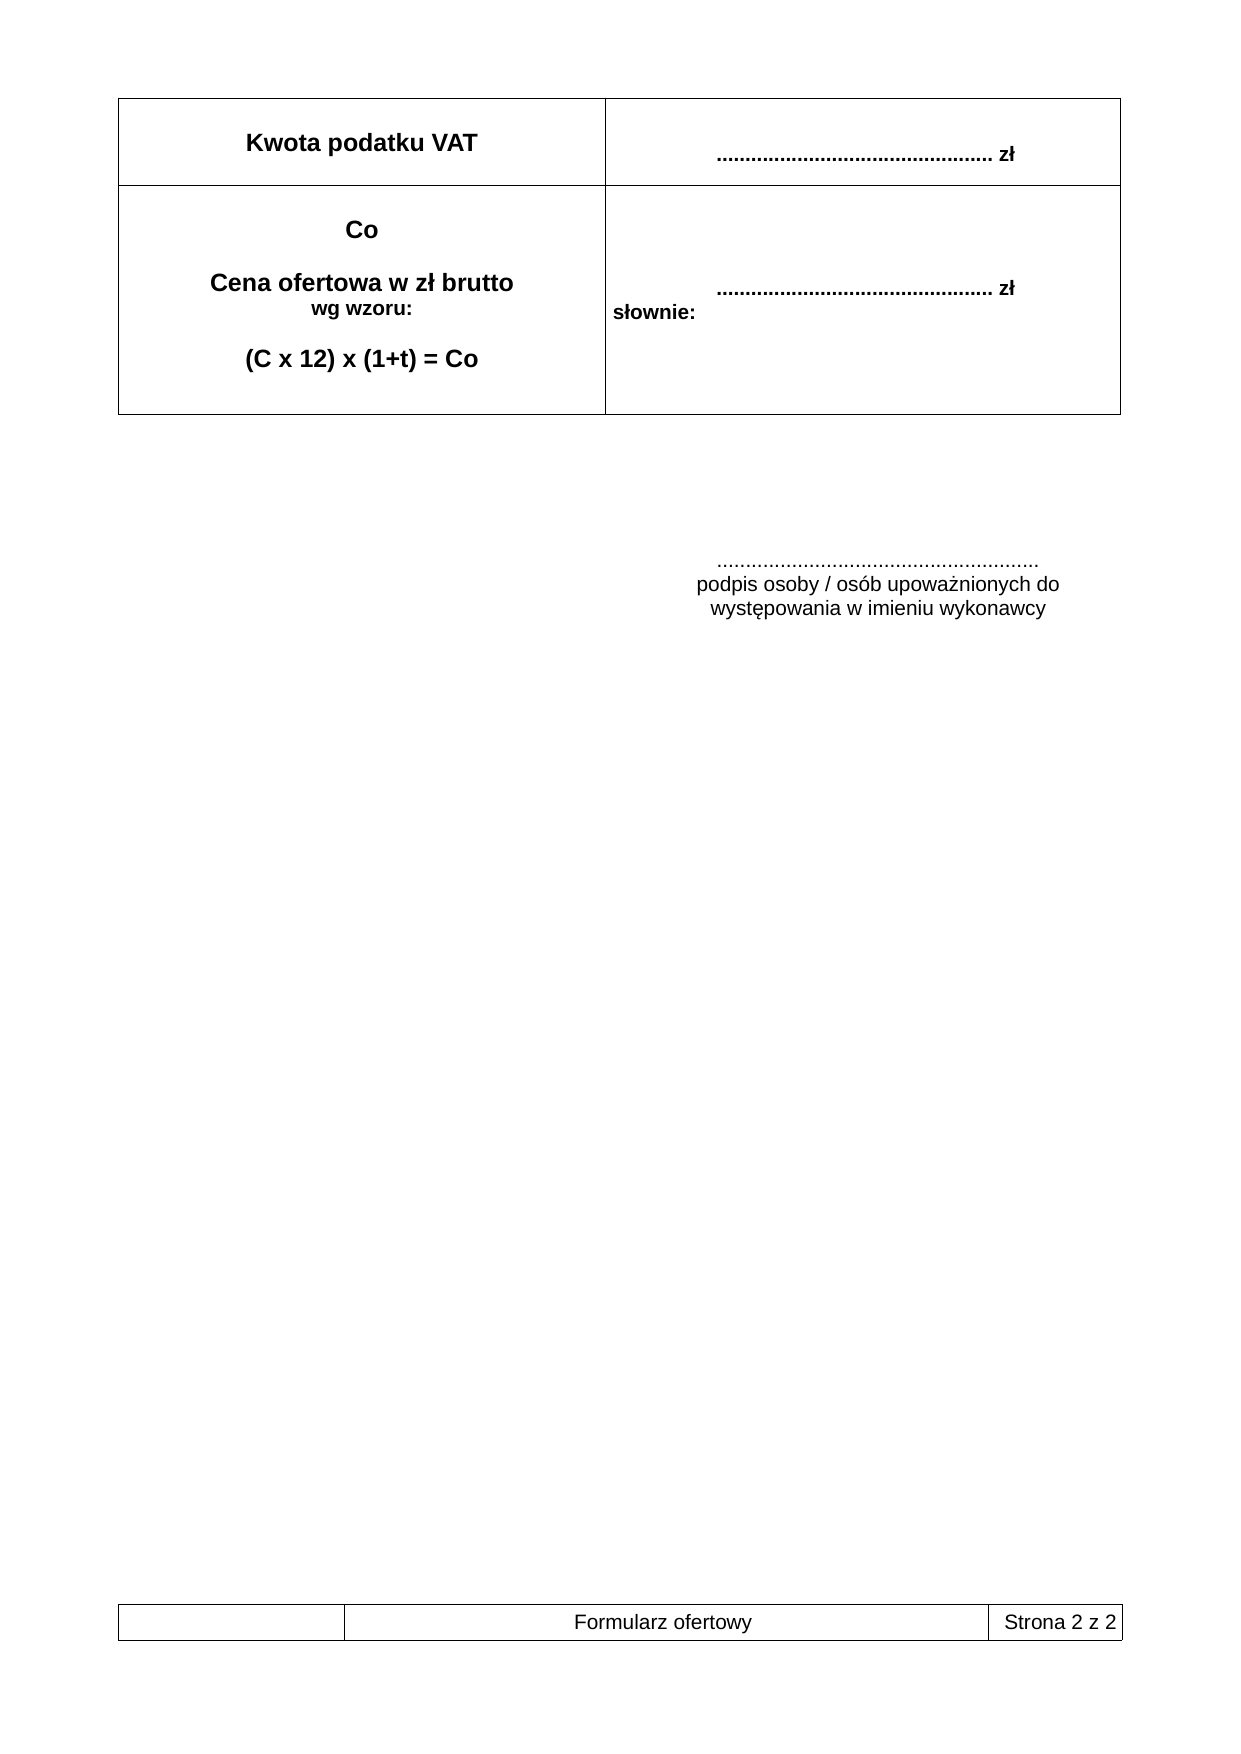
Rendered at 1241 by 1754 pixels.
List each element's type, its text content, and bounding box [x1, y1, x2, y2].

text występowania w imieniu wykonawcy [561, 595, 1122, 619]
table_cell Kwota podatku VAT [119, 99, 605, 185]
text ........................................................ [561, 547, 1122, 571]
table_cell Co Cena ofertowa w zł brutto wg wzoru: (C x 12) x (1+t) = Co [119, 186, 605, 414]
text podpis osoby / osób upoważnionych do [561, 571, 1122, 595]
table_cell ................................................ zł [606, 99, 1120, 185]
table_cell ................................................ zł słownie: [606, 186, 1120, 414]
